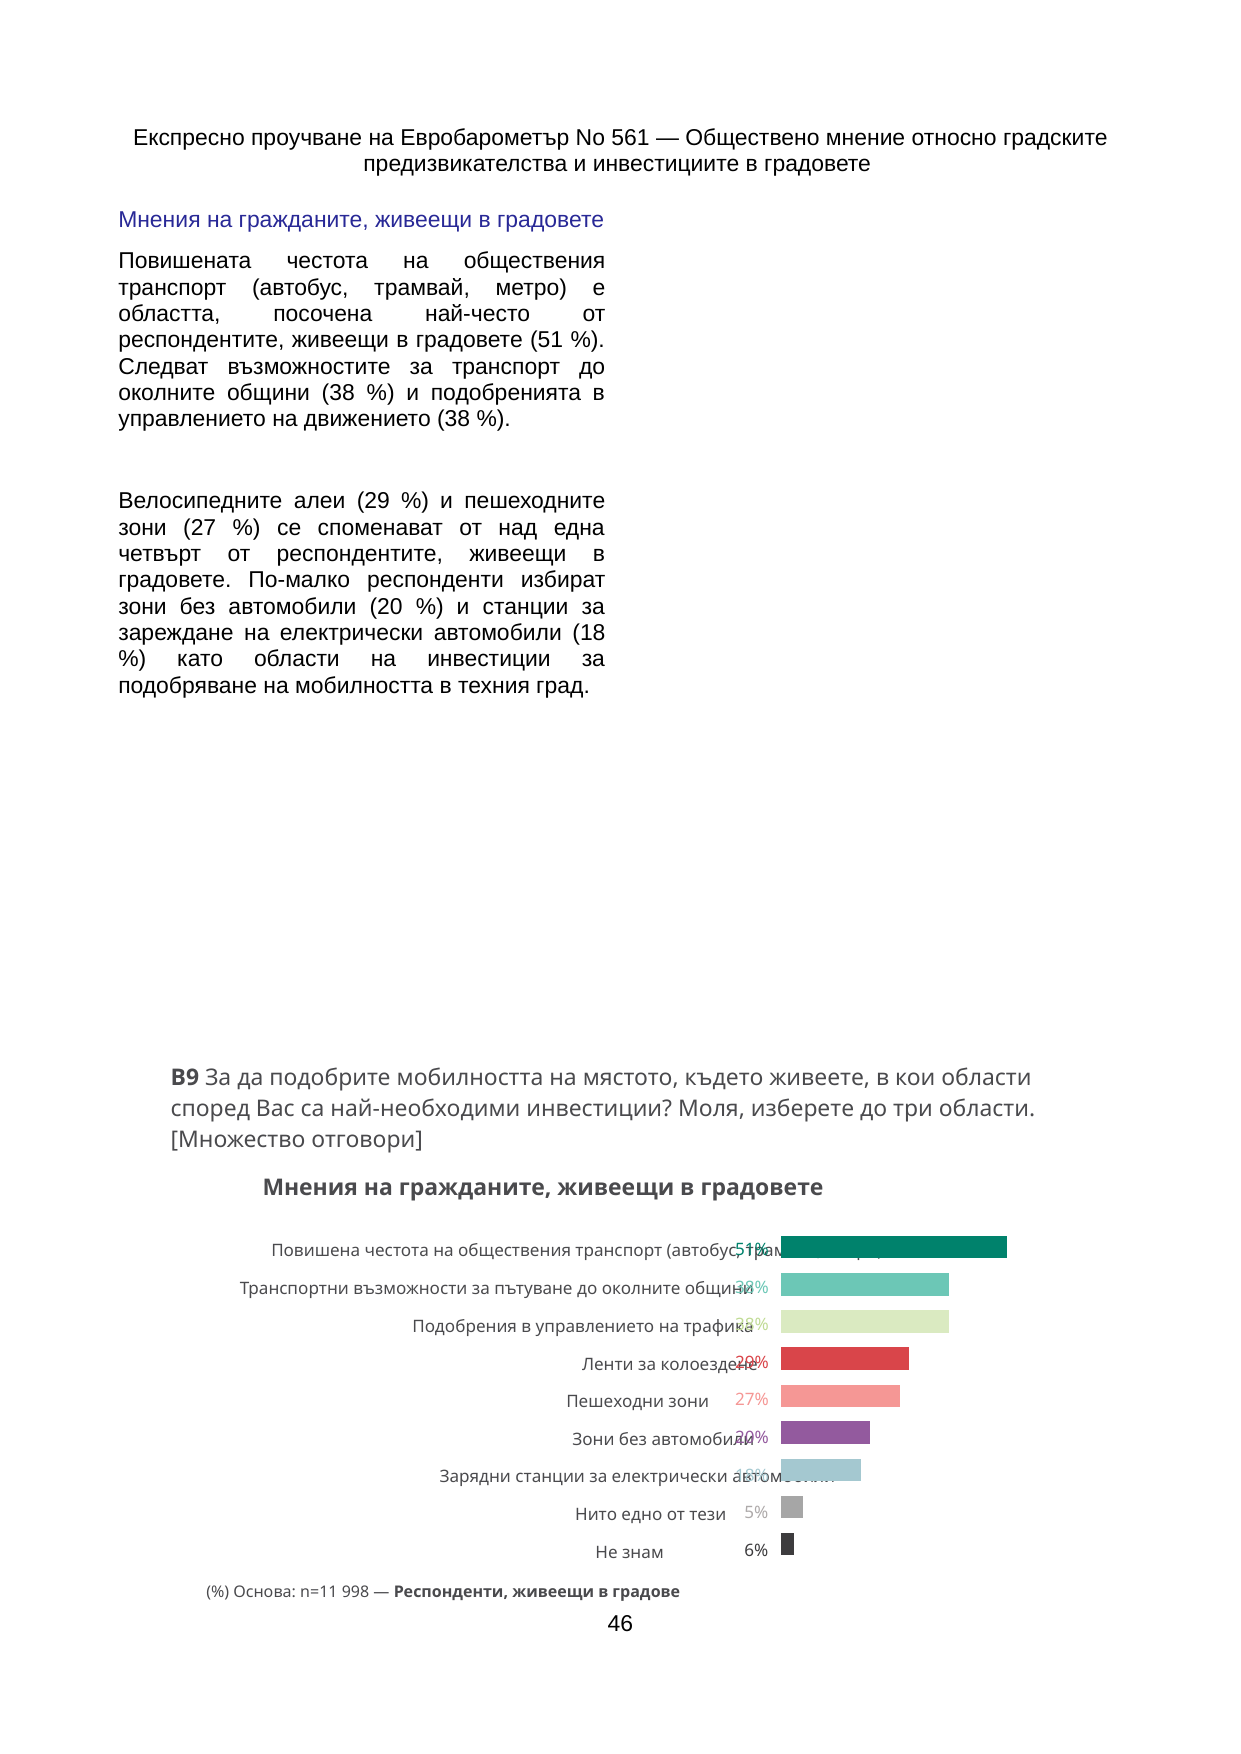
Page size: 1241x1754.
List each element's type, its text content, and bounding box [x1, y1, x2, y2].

text Повишената честота на обществения транспорт (автобус, трамвай, метро) е областта, посочена най-често от респондентите, живеещи в градовете (51 %). Следват възможностите за транспорт до околните общини (38 %) и подобренията в управлението на движението (38 %). [118, 247, 605, 432]
text Велосипедните алеи (29 %) и пешеходните зони (27 %) се споменават от над една четвърт от респондентите, живеещи в градовете. По-малко респонденти избират зони без автомобили (20 %) и станции за зареждане на електрически автомобили (18 %) като области на инвестиции за подобряване на мобилността в техния град. [118, 487, 605, 698]
text Мнения на гражданите, живеещи в градовете [118, 206, 605, 233]
